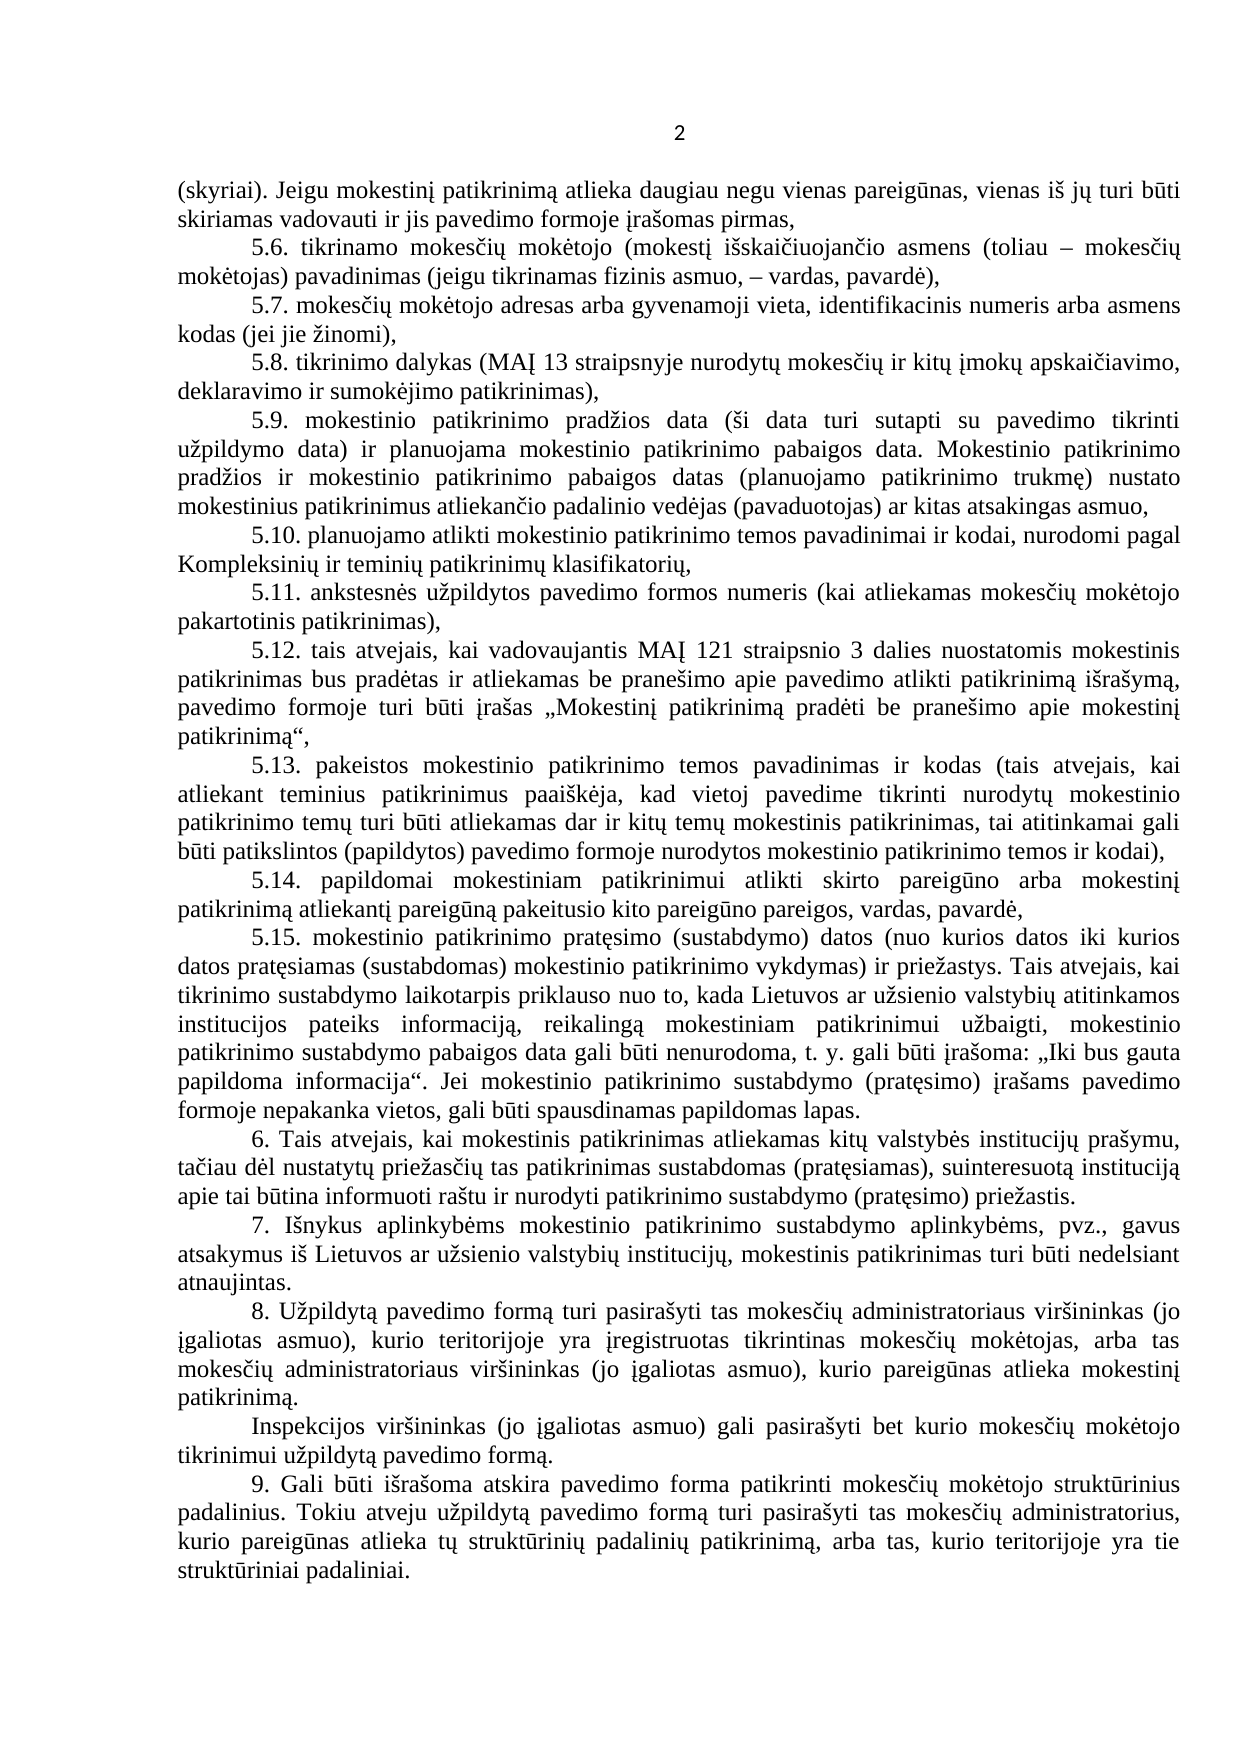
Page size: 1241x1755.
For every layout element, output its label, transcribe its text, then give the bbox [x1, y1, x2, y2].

text 8. Užpildytą pavedimo formą turi pasirašyti tas mokesčių administratoriaus viršininkas (jo įgaliotas asmuo), kurio teritorijoje yra įregistruotas tikrintinas mokesčių mokėtojas, arba tas mokesčių administratoriaus viršininkas (jo įgaliotas asmuo), kurio pareigūnas atlieka mokestinį patikrinimą. [177, 1296, 1181, 1411]
text 5.12. tais atvejais, kai vadovaujantis MAĮ 121 straipsnio 3 dalies nuostatomis mokestinis patikrinimas bus pradėtas ir atliekamas be pranešimo apie pavedimo atlikti patikrinimą išrašymą, pavedimo formoje turi būti įrašas „Mokestinį patikrinimą pradėti be pranešimo apie mokestinį patikrinimą“, [177, 635, 1181, 750]
text 5.15. mokestinio patikrinimo pratęsimo (sustabdymo) datos (nuo kurios datos iki kurios datos pratęsiamas (sustabdomas) mokestinio patikrinimo vykdymas) ir priežastys. Tais atvejais, kai tikrinimo sustabdymo laikotarpis priklauso nuo to, kada Lietuvos ar užsienio valstybių atitinkamos institucijos pateiks informaciją, reikalingą mokestiniam patikrinimui užbaigti, mokestinio patikrinimo sustabdymo pabaigos data gali būti nenurodoma, t. y. gali būti įrašoma: „Iki bus gauta papildoma informacija“. Jei mokestinio patikrinimo sustabdymo (pratęsimo) įrašams pavedimo formoje nepakanka vietos, gali būti spausdinamas papildomas lapas. [177, 922, 1181, 1124]
text Inspekcijos viršininkas (jo įgaliotas asmuo) gali pasirašyti bet kurio mokesčių mokėtojo tikrinimui užpildytą pavedimo formą. [177, 1411, 1181, 1469]
text 5.9. mokestinio patikrinimo pradžios data (ši data turi sutapti su pavedimo tikrinti užpildymo data) ir planuojama mokestinio patikrinimo pabaigos data. Mokestinio patikrinimo pradžios ir mokestinio patikrinimo pabaigos datas (planuojamo patikrinimo trukmę) nustato mokestinius patikrinimus atliekančio padalinio vedėjas (pavaduotojas) ar kitas atsakingas asmuo, [177, 405, 1181, 520]
text 5.7. mokesčių mokėtojo adresas arba gyvenamoji vieta, identifikacinis numeris arba asmens kodas (jei jie žinomi), [177, 290, 1181, 347]
text 5.8. tikrinimo dalykas (MAĮ 13 straipsnyje nurodytų mokesčių ir kitų įmokų apskaičiavimo, deklaravimo ir sumokėjimo patikrinimas), [177, 347, 1181, 405]
text 5.13. pakeistos mokestinio patikrinimo temos pavadinimas ir kodas (tais atvejais, kai atliekant teminius patikrinimus paaiškėja, kad vietoj pavedime tikrinti nurodytų mokestinio patikrinimo temų turi būti atliekamas dar ir kitų temų mokestinis patikrinimas, tai atitinkamai gali būti patikslintos (papildytos) pavedimo formoje nurodytos mokestinio patikrinimo temos ir kodai), [177, 750, 1181, 865]
text 7. Išnykus aplinkybėms mokestinio patikrinimo sustabdymo aplinkybėms, pvz., gavus atsakymus iš Lietuvos ar užsienio valstybių institucijų, mokestinis patikrinimas turi būti nedelsiant atnaujintas. [177, 1210, 1181, 1296]
text 5.14. papildomai mokestiniam patikrinimui atlikti skirto pareigūno arba mokestinį patikrinimą atliekantį pareigūną pakeitusio kito pareigūno pareigos, vardas, pavardė, [177, 865, 1181, 922]
text 5.6. tikrinamo mokesčių mokėtojo (mokestį išskaičiuojančio asmens (toliau – mokesčių mokėtojas) pavadinimas (jeigu tikrinamas fizinis asmuo, – vardas, pavardė), [177, 232, 1181, 290]
text (skyriai). Jeigu mokestinį patikrinimą atlieka daugiau negu vienas pareigūnas, vienas iš jų turi būti skiriamas vadovauti ir jis pavedimo formoje įrašomas pirmas, [177, 175, 1181, 232]
text 5.10. planuojamo atlikti mokestinio patikrinimo temos pavadinimai ir kodai, nurodomi pagal Kompleksinių ir teminių patikrinimų klasifikatorių, [177, 520, 1181, 577]
text 9. Gali būti išrašoma atskira pavedimo forma patikrinti mokesčių mokėtojo struktūrinius padalinius. Tokiu atveju užpildytą pavedimo formą turi pasirašyti tas mokesčių administratorius, kurio pareigūnas atlieka tų struktūrinių padalinių patikrinimą, arba tas, kurio teritorijoje yra tie struktūriniai padaliniai. [177, 1469, 1181, 1584]
text 6. Tais atvejais, kai mokestinis patikrinimas atliekamas kitų valstybės institucijų prašymu, tačiau dėl nustatytų priežasčių tas patikrinimas sustabdomas (pratęsiamas), suinteresuotą instituciją apie tai būtina informuoti raštu ir nurodyti patikrinimo sustabdymo (pratęsimo) priežastis. [177, 1124, 1181, 1210]
text 5.11. ankstesnės užpildytos pavedimo formos numeris (kai atliekamas mokesčių mokėtojo pakartotinis patikrinimas), [177, 577, 1181, 635]
